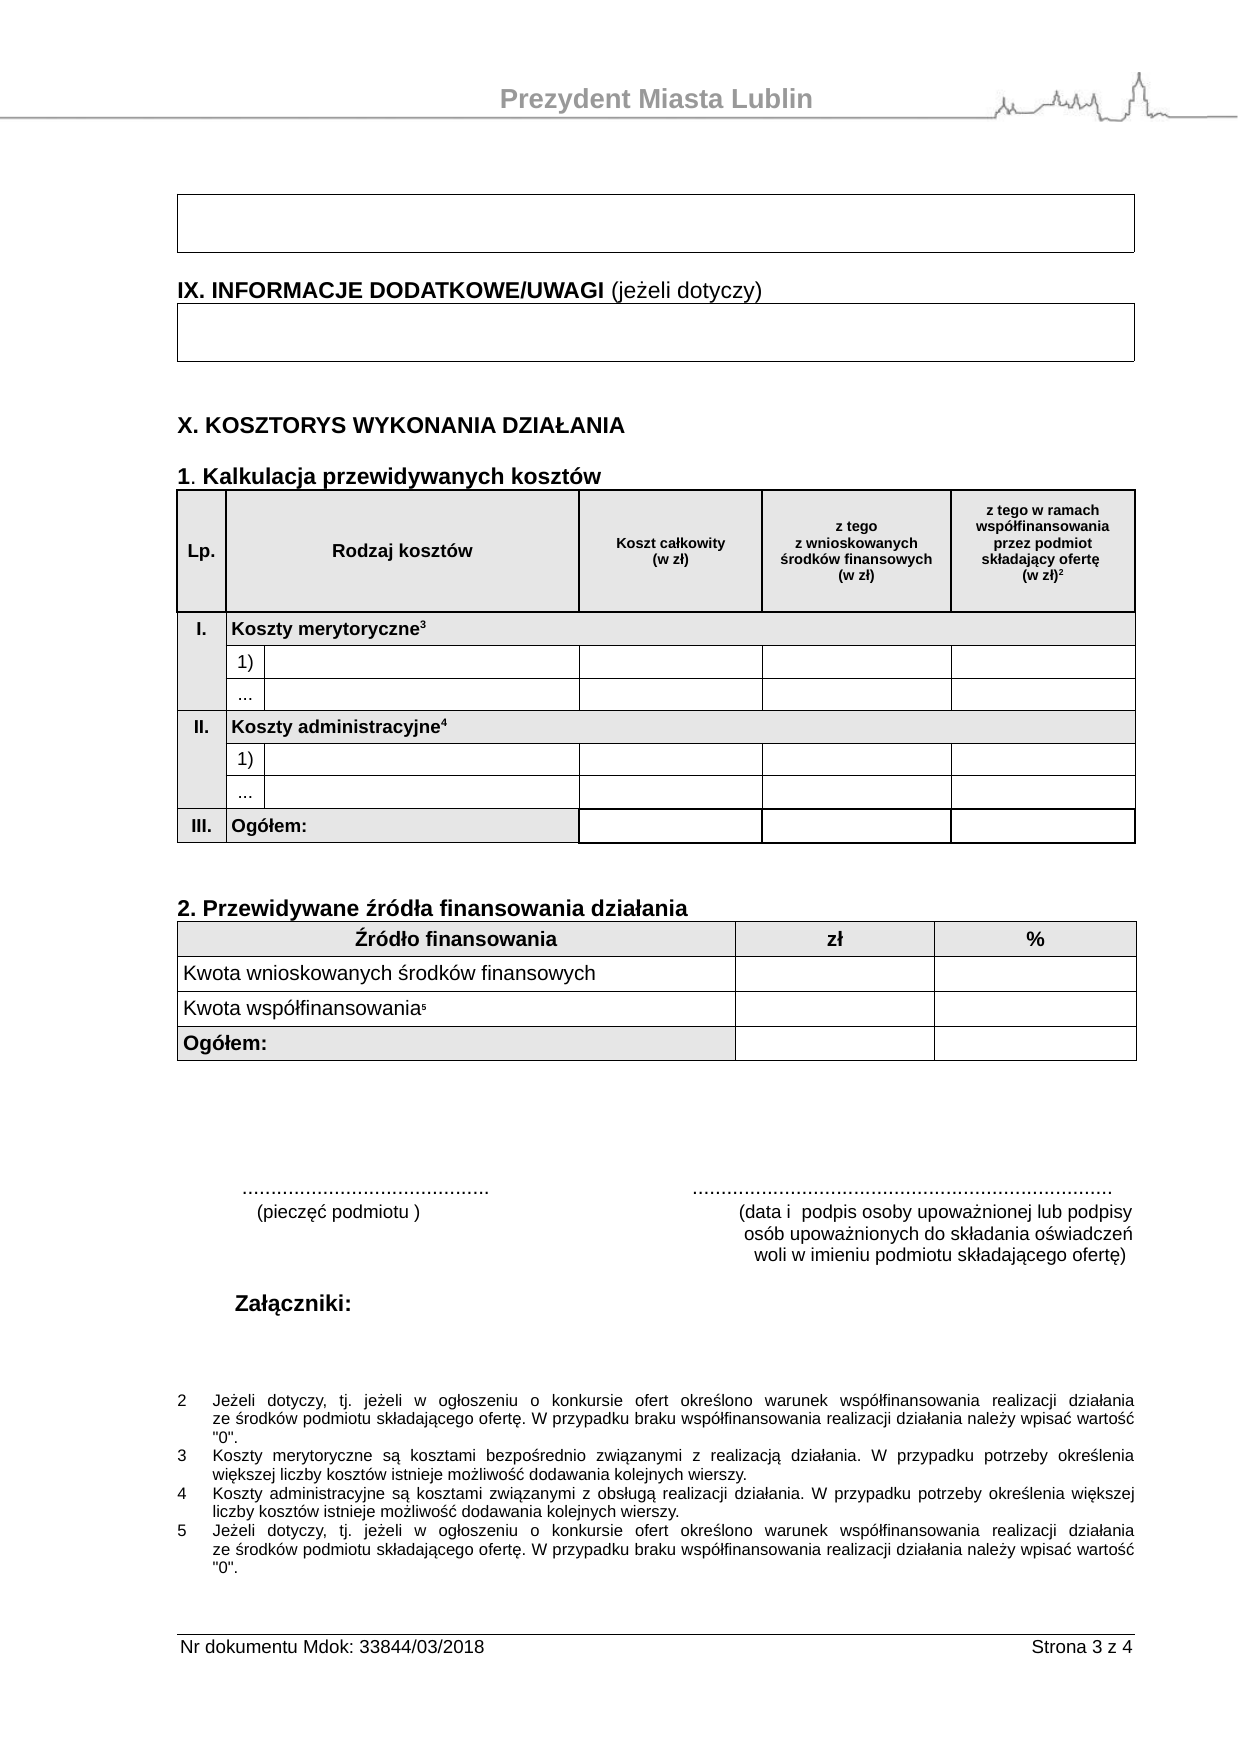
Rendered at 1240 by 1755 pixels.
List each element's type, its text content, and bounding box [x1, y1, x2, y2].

table_cell [580, 679, 762, 710]
text osób upoważnionych do składania oświadczeń [177, 1223, 1135, 1244]
table_cell [265, 679, 579, 710]
table_header Źródło finansowania [178, 922, 735, 956]
table_cell [952, 679, 1135, 710]
table_cell [935, 992, 1136, 1026]
list IX. INFORMACJE DODATKOWE/UWAGI (jeżeli dotyczy) [177, 277, 1135, 303]
table_cell [580, 776, 762, 808]
table_cell 1) [227, 646, 264, 678]
table_cell [265, 646, 579, 678]
text Załączniki: [177, 1290, 1135, 1316]
text woli w imieniu podmiotu składającego ofertę) [177, 1244, 1135, 1265]
table_cell ... [227, 776, 264, 808]
text ........................................... ......................................................................... [177, 1172, 1135, 1200]
table_header Koszt całkowity (w zł) [580, 491, 761, 611]
table_cell [935, 1027, 1136, 1060]
table_header z tego w ramach współfinansowania przez podmiot składający ofertę (w zł) [952, 491, 1134, 611]
table_cell [580, 646, 762, 678]
table_cell [763, 679, 951, 710]
table_header [178, 195, 1134, 252]
table_cell [763, 776, 951, 808]
table_cell [952, 776, 1135, 808]
table_cell [580, 810, 761, 842]
table_cell [952, 744, 1135, 775]
table_cell [935, 957, 1136, 991]
table_cell Kwota współfinansowania [178, 992, 735, 1026]
table_cell [736, 957, 934, 991]
table_cell II. [178, 711, 226, 808]
table_cell Koszty administracyjne [227, 711, 1135, 743]
table_header z tego z wnioskowanych środków finansowych (w zł) [763, 491, 950, 611]
table_header % [935, 922, 1136, 956]
table_cell [763, 646, 951, 678]
table_cell [736, 1027, 934, 1060]
table_cell Ogółem: [178, 1027, 735, 1060]
text 2. Przewidywane źródła finansowania działania [177, 896, 1135, 921]
table_header Lp. [178, 491, 225, 611]
table_cell Kwota wnioskowanych środków finansowych [178, 957, 735, 991]
table_cell [763, 744, 951, 775]
table_cell [763, 810, 950, 842]
table_cell [265, 744, 579, 775]
picture [0, 72, 1240, 125]
table_cell ... [227, 679, 264, 710]
table_header zł [736, 922, 934, 956]
table_cell I. [178, 613, 226, 710]
table_cell Ogółem: [227, 809, 578, 842]
table_cell [580, 744, 762, 775]
list X. KOSZTORYS WYKONANIA DZIAŁANIA [177, 412, 1135, 438]
text (pieczęć podmiotu ) (data i podpis osoby upoważnionej lub podpisy [177, 1200, 1135, 1223]
table_cell [952, 810, 1134, 842]
list 1. Kalkulacja przewidywanych kosztów [177, 463, 1135, 489]
table_cell [265, 776, 579, 808]
table_header Rodzaj kosztów [227, 491, 578, 611]
table_header [178, 304, 1134, 361]
table_cell [952, 646, 1135, 678]
table_cell Koszty merytoryczne [227, 613, 1135, 645]
table_cell 1) [227, 744, 264, 775]
table_cell [736, 992, 934, 1026]
table_cell III. [178, 809, 226, 842]
